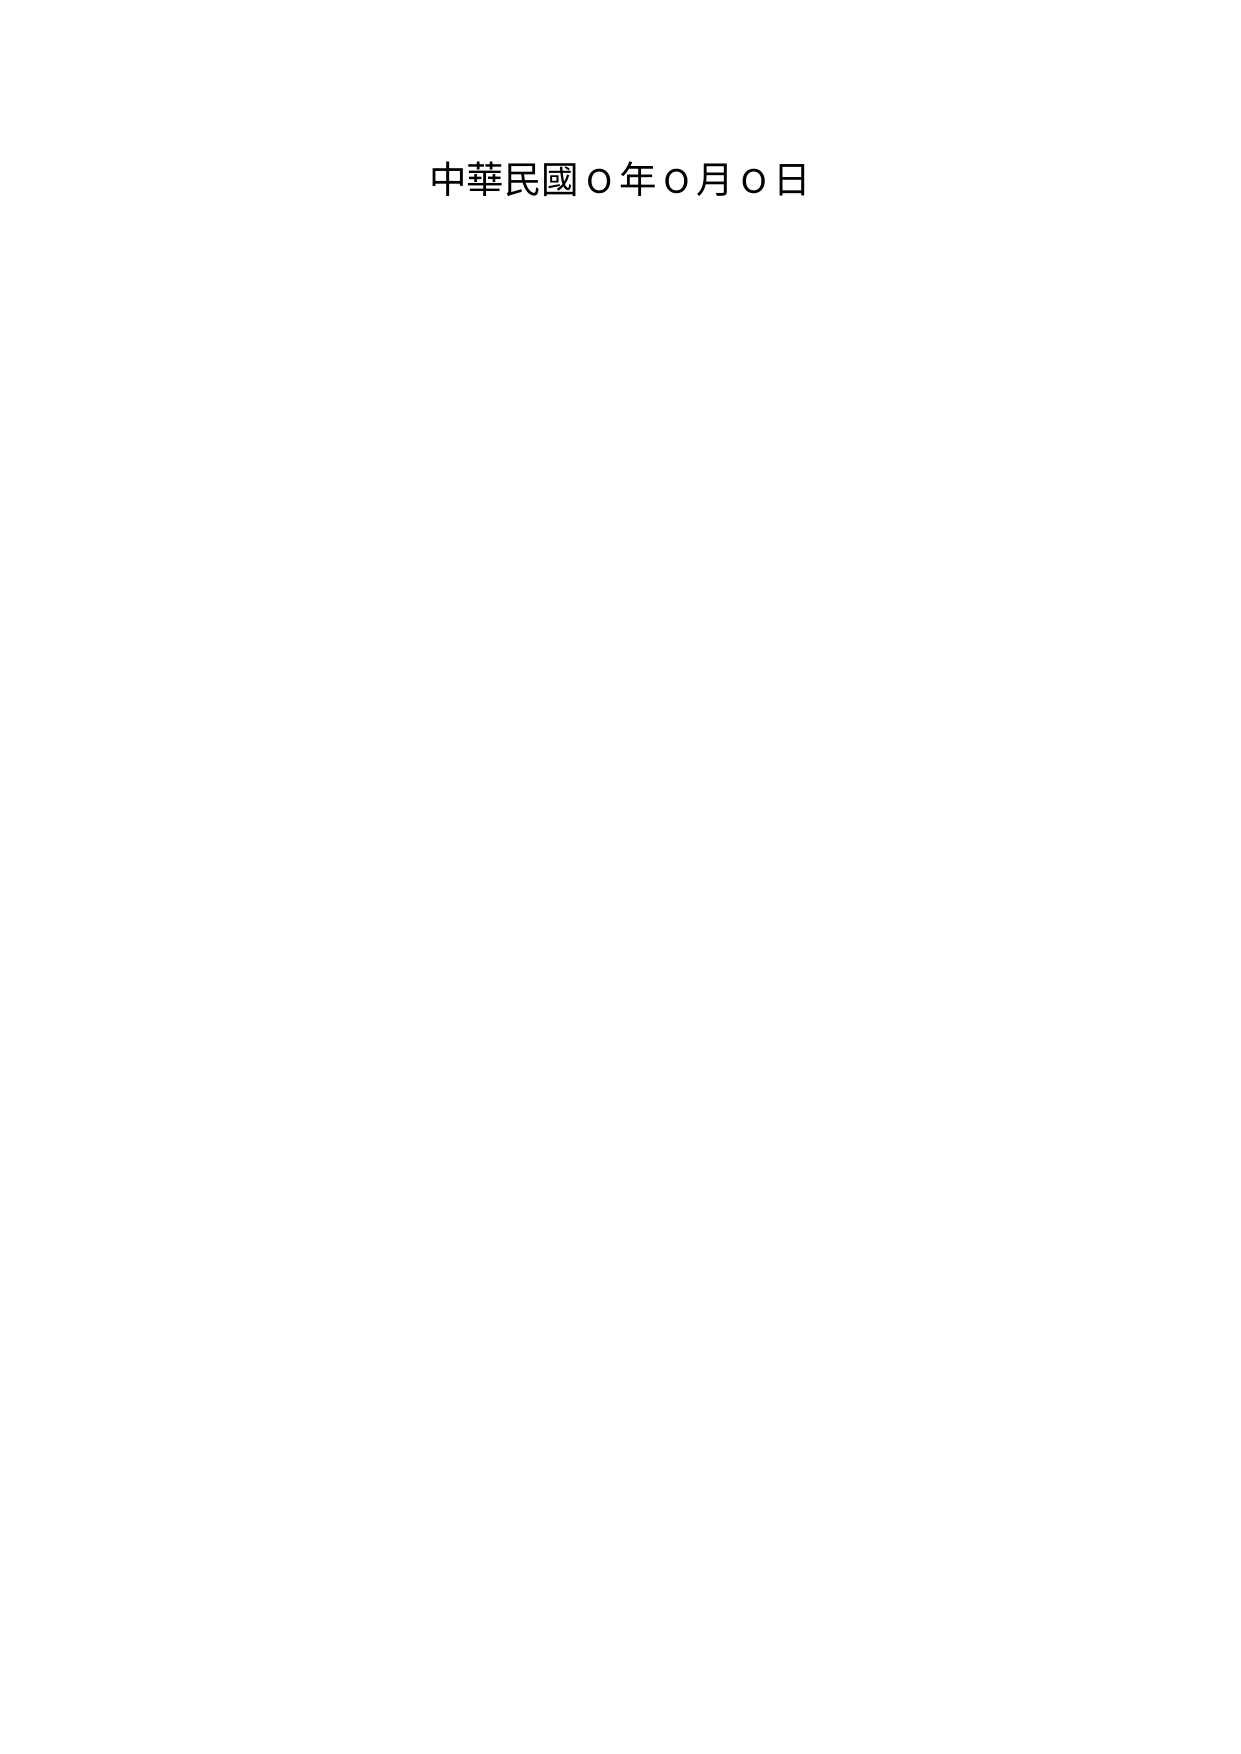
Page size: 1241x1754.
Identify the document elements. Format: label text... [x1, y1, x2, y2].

text 中華民國O年O月O日 [187, 150, 1053, 204]
